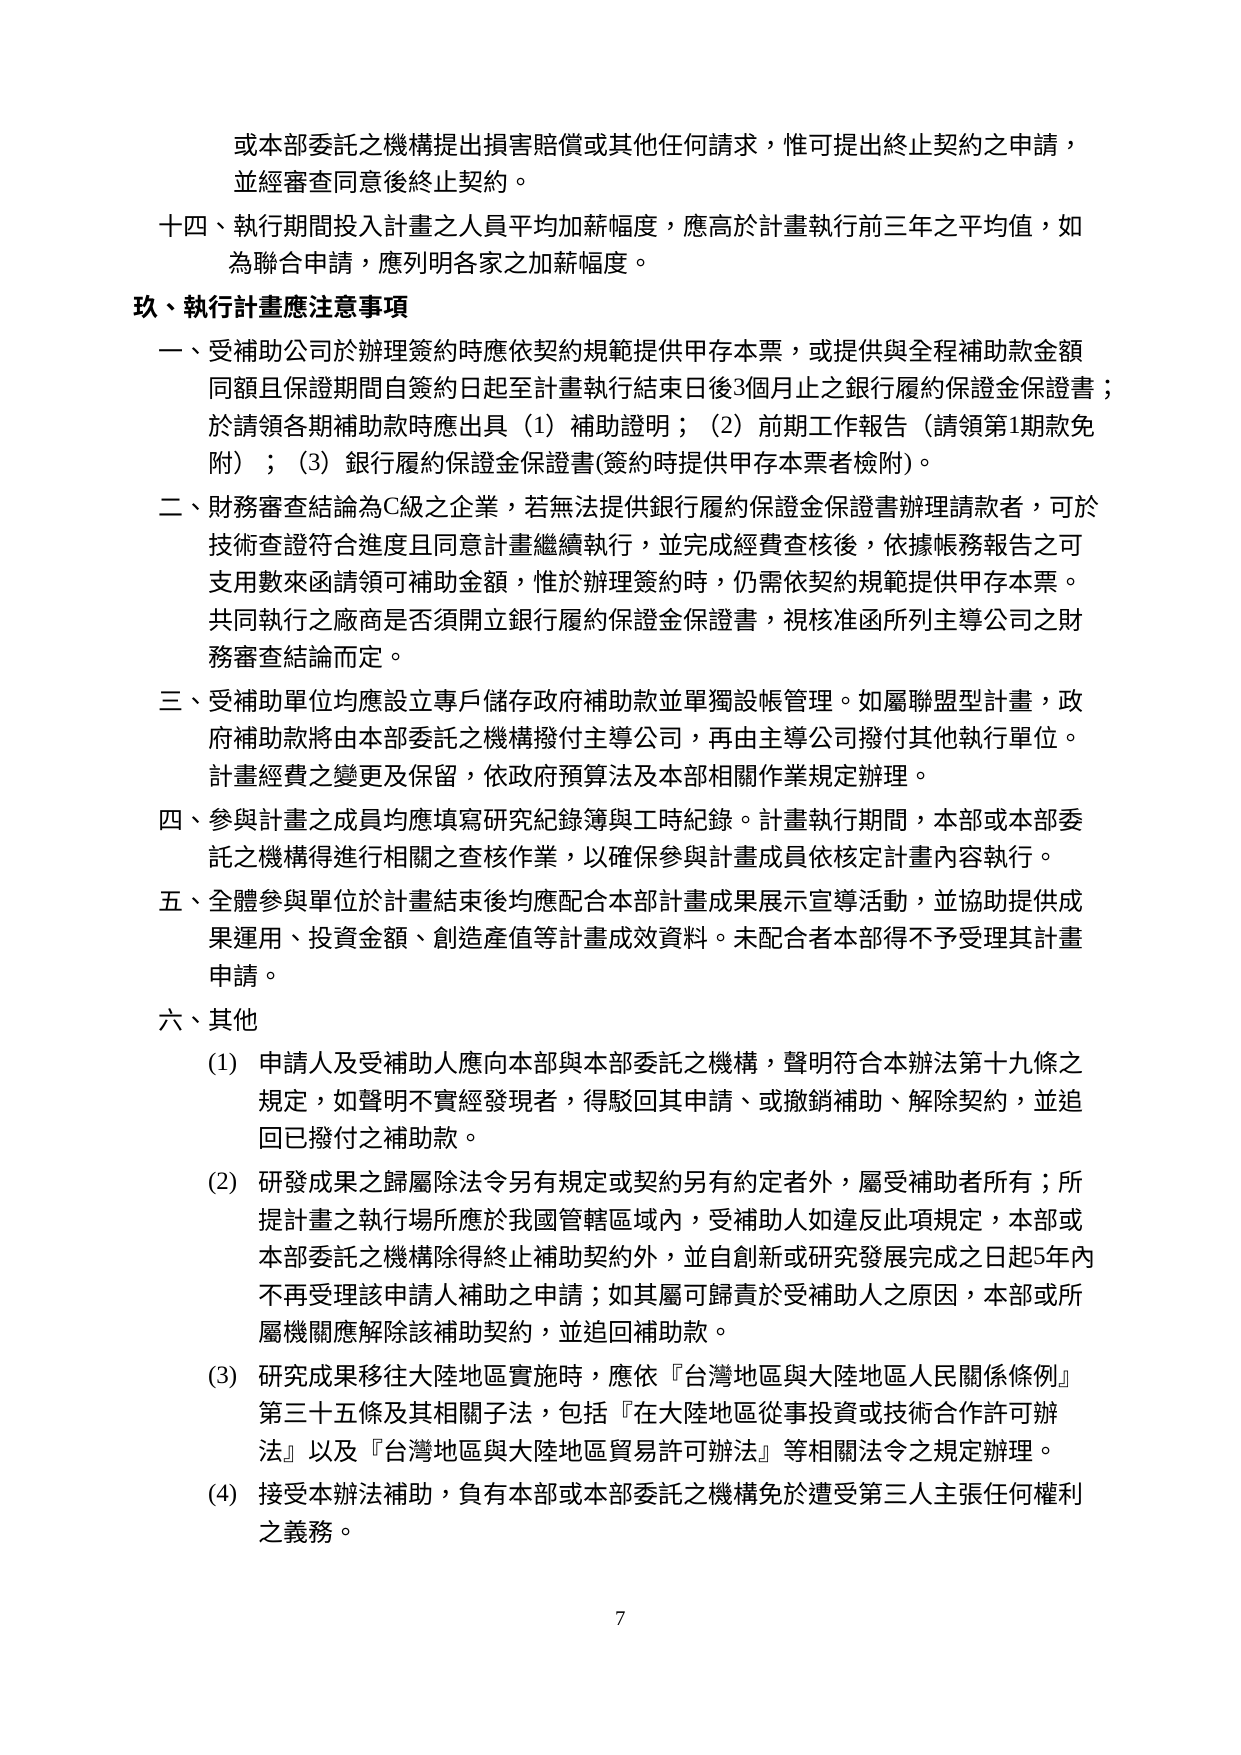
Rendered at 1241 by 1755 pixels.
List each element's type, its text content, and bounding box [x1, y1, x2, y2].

list 研究成果移往大陸地區實施時，應依『台灣地區與大陸地區人民關係條例』第三十五條及其相關子法，包括『在大陸地區從事投資或技術合作許可辦法』以及『台灣地區與大陸地區貿易許可辦法』等相關法令之規定辦理。 [208, 1355, 1107, 1468]
list 申請人及受補助人應向本部與本部委託之機構，聲明符合本辦法第十九條之規定，如聲明不實經發現者，得駁回其申請、或撤銷補助、解除契約，並追回已撥付之補助款。 [208, 1043, 1107, 1155]
text 十四、執行期間投入計畫之人員平均加薪幅度，應高於計畫執行前三年之平均值，如為聯合申請，應列明各家之加薪幅度。 [158, 205, 1107, 280]
text 六、其他 [158, 999, 1107, 1037]
text 一、受補助公司於辦理簽約時應依契約規範提供甲存本票，或提供與全程補助款金額同額且保證期間自簽約日起至計畫執行結束日後3個月止之銀行履約保證金保證書；於請領各期補助款時應出具（1）補助證明；（2）前期工作報告（請領第1期款免附）；（3）銀行履約保證金保證書(簽約時提供甲存本票者檢附)。 [158, 330, 1107, 480]
text 三、受補助單位均應設立專戶儲存政府補助款並單獨設帳管理。如屬聯盟型計畫，政府補助款將由本部委託之機構撥付主導公司，再由主導公司撥付其他執行單位。計畫經費之變更及保留，依政府預算法及本部相關作業規定辦理。 [158, 680, 1107, 793]
list 接受本辦法補助，負有本部或本部委託之機構免於遭受第三人主張任何權利之義務。 [208, 1474, 1107, 1549]
text 或本部委託之機構提出損害賠償或其他任何請求，惟可提出終止契約之申請，並經審查同意後終止契約。 [158, 124, 1107, 199]
text 五、全體參與單位於計畫結束後均應配合本部計畫成果展示宣導活動，並協助提供成果運用、投資金額、創造產值等計畫成效資料。未配合者本部得不予受理其計畫申請。 [158, 880, 1107, 993]
text 二、財務審查結論為C級之企業，若無法提供銀行履約保證金保證書辦理請款者，可於技術查證符合進度且同意計畫繼續執行，並完成經費查核後，依據帳務報告之可支用數來函請領可補助金額，惟於辦理簽約時，仍需依契約規範提供甲存本票。共同執行之廠商是否須開立銀行履約保證金保證書，視核准函所列主導公司之財務審查結論而定。 [158, 487, 1107, 674]
text 四、參與計畫之成員均應填寫研究紀錄簿與工時紀錄。計畫執行期間，本部或本部委託之機構得進行相關之查核作業，以確保參與計畫成員依核定計畫內容執行。 [158, 799, 1107, 874]
subtitle 玖、執行計畫應注意事項 [133, 287, 1107, 324]
list 研發成果之歸屬除法令另有規定或契約另有約定者外，屬受補助者所有；所提計畫之執行場所應於我國管轄區域內，受補助人如違反此項規定，本部或本部委託之機構除得終止補助契約外，並自創新或研究發展完成之日起5年內不再受理該申請人補助之申請；如其屬可歸責於受補助人之原因，本部或所屬機關應解除該補助契約，並追回補助款。 [208, 1162, 1107, 1349]
